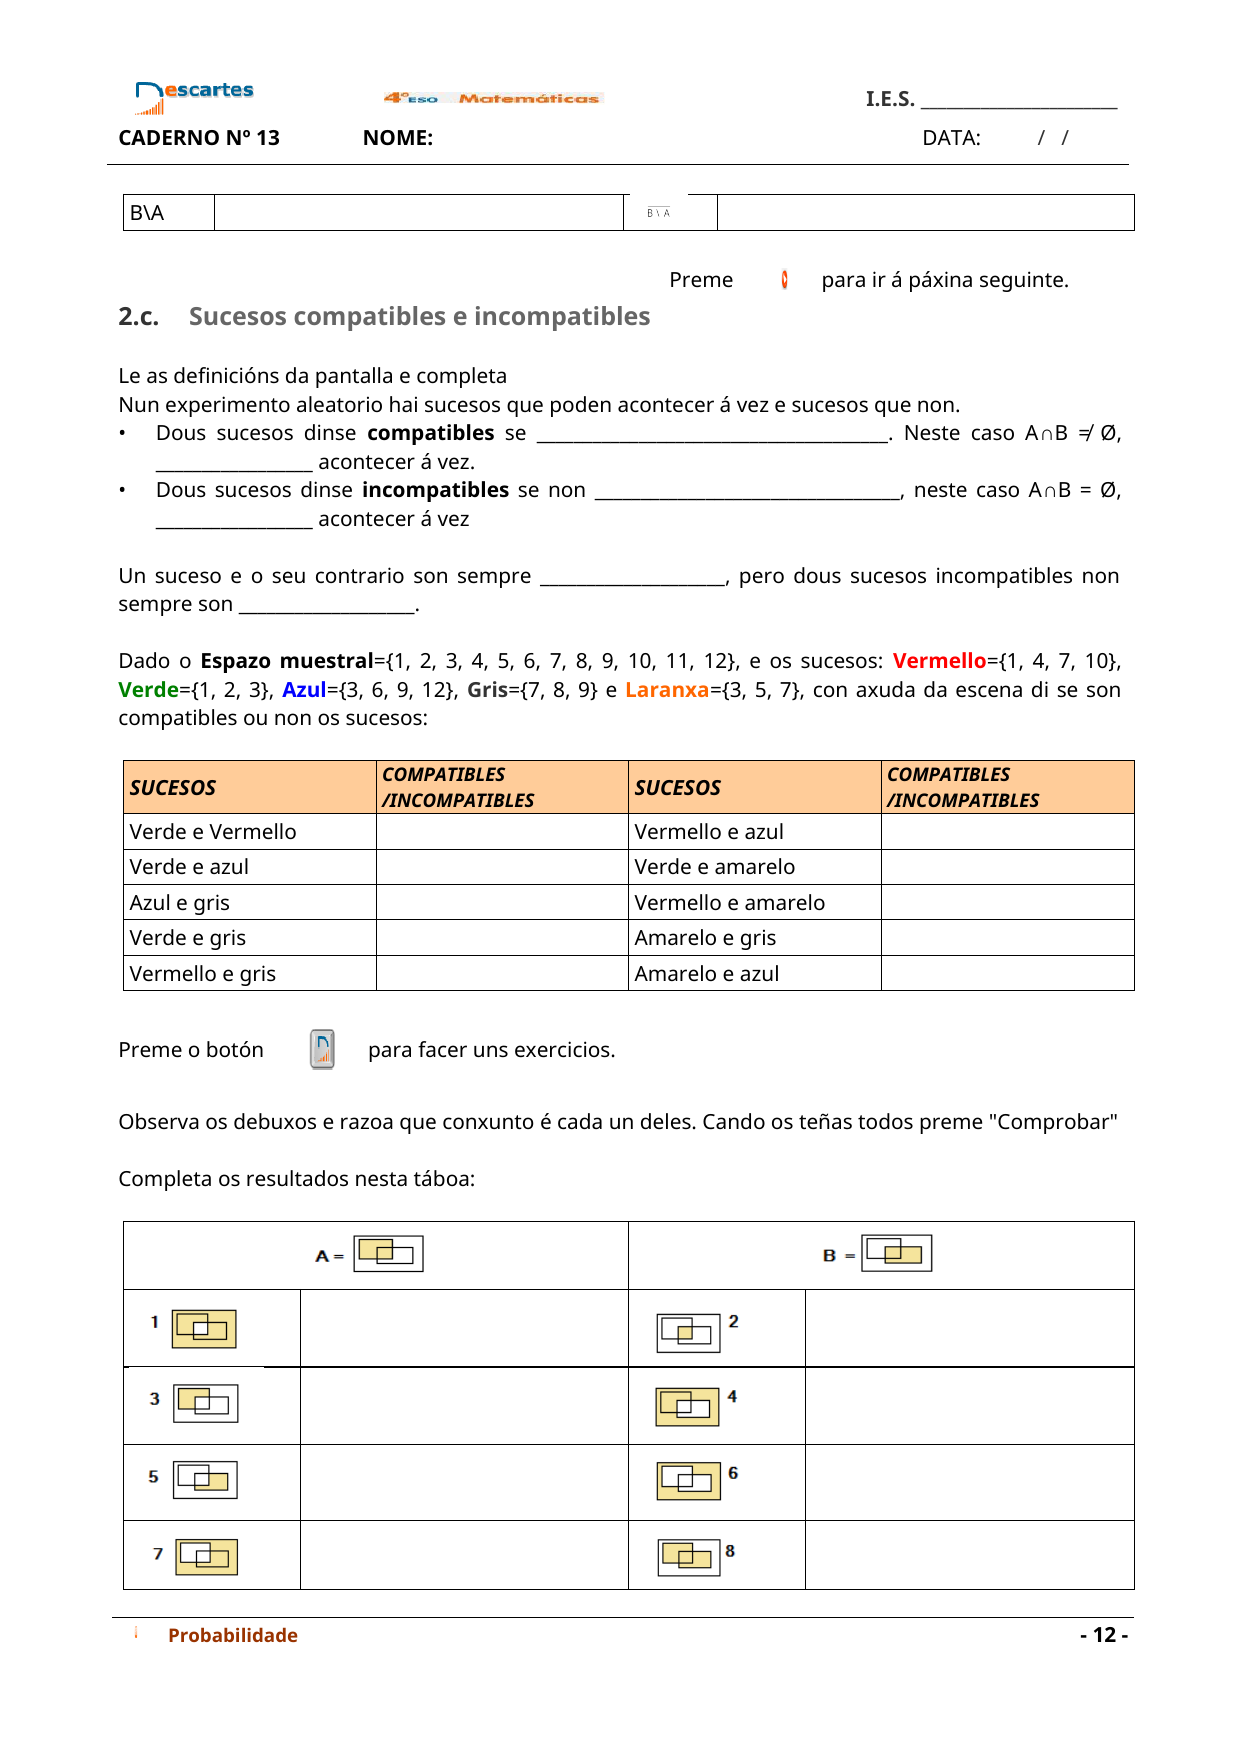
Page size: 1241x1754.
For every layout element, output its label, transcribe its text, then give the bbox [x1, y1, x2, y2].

table_cell [718, 195, 1134, 230]
table_cell [806, 1368, 1134, 1444]
text • Dous sucesos dinse compatibles se ______________________________________. Neste caso A∩B ≠ Ø, _________________ acontecer á vez. [118, 418, 1122, 475]
table_header [287, 1020, 362, 1078]
table_header SUCESOS [124, 761, 376, 813]
picture [134, 82, 257, 115]
text • Dous sucesos dinse incompatibles se non _________________________________, neste caso A∩B = Ø, _________________ acontecer á vez [118, 475, 1122, 532]
table_cell [806, 1521, 1134, 1589]
table_cell [882, 956, 1134, 990]
table_header [758, 260, 814, 299]
table_cell Amarelo e azul [629, 956, 881, 990]
table_cell Amarelo e gris [629, 920, 881, 955]
table_cell B\A [124, 195, 214, 230]
table_cell [301, 1521, 628, 1589]
table_cell Verde e amarelo [629, 850, 881, 884]
table_header Preme o botón [112, 1020, 287, 1078]
table_cell [377, 885, 628, 919]
table_header COMPATIBLES /INCOMPATIBLES [377, 761, 628, 813]
table_cell [124, 1290, 300, 1366]
table_cell Verde e Vermello [124, 814, 376, 848]
table_header para ir á páxina seguinte. [814, 260, 1133, 299]
table_cell [124, 1368, 300, 1444]
table_cell Vermello e amarelo [629, 885, 881, 919]
table_header SUCESOS [629, 761, 881, 813]
table_cell [624, 195, 717, 230]
table_header [124, 1222, 628, 1289]
text Le as definicións da pantalla e completa [118, 362, 1122, 390]
text Observa os debuxos e razoa que conxunto é cada un deles. Cando os teñas todos preme "Comprobar" [118, 1107, 1122, 1135]
table_cell [124, 1521, 300, 1589]
table_cell [377, 814, 628, 848]
table_cell [629, 1445, 805, 1520]
table_header [111, 260, 662, 299]
table_cell [806, 1445, 1134, 1520]
list Sucesos compatibles e incompatibles [118, 299, 1122, 333]
table_cell [377, 956, 628, 990]
picture [384, 92, 605, 105]
text Dado o Espazo muestral={1, 2, 3, 4, 5, 6, 7, 8, 9, 10, 11, 12}, e os sucesos: Vermello={1, 4, 7, 10}, Verde={1, 2, 3}, Azul={3, 6, 9, 12}, Gris={7, 8, 9} e Laranxa={3, 5, 7}, con axuda da escena di se son compatibles ou non os sucesos: [118, 646, 1122, 732]
table_cell [301, 1445, 628, 1520]
table_cell [377, 920, 628, 955]
table_cell [215, 195, 623, 230]
table_cell Verde e azul [124, 850, 376, 884]
table_header COMPATIBLES /INCOMPATIBLES [882, 761, 1134, 813]
table_cell [629, 1368, 805, 1444]
table_cell [806, 1290, 1134, 1366]
table_cell Azul e gris [124, 885, 376, 919]
table_cell [882, 850, 1134, 884]
table_cell Vermello e gris [124, 956, 376, 990]
table_cell [301, 1290, 628, 1366]
table_cell [124, 1445, 300, 1520]
picture [781, 268, 788, 290]
table_cell [882, 920, 1134, 955]
table_cell [629, 1521, 805, 1589]
picture [134, 1626, 138, 1638]
table_cell [377, 850, 628, 884]
table_header Preme [662, 260, 758, 299]
table_cell [301, 1368, 628, 1444]
table_cell Verde e gris [124, 920, 376, 955]
table_header para facer uns exercicios. [362, 1020, 1134, 1078]
text Completa os resultados nesta táboa: [118, 1164, 1122, 1192]
picture [309, 1029, 335, 1070]
table_cell Vermello e azul [629, 814, 881, 848]
table_cell [882, 885, 1134, 919]
text Un suceso e o seu contrario son sempre ____________________, pero dous sucesos incompatibles non sempre son ___________________. [118, 561, 1122, 618]
table_cell [882, 814, 1134, 848]
table_header [629, 1222, 1134, 1289]
text Nun experimento aleatorio hai sucesos que poden acontecer á vez e sucesos que non. [118, 390, 1122, 418]
table_cell [629, 1290, 805, 1366]
